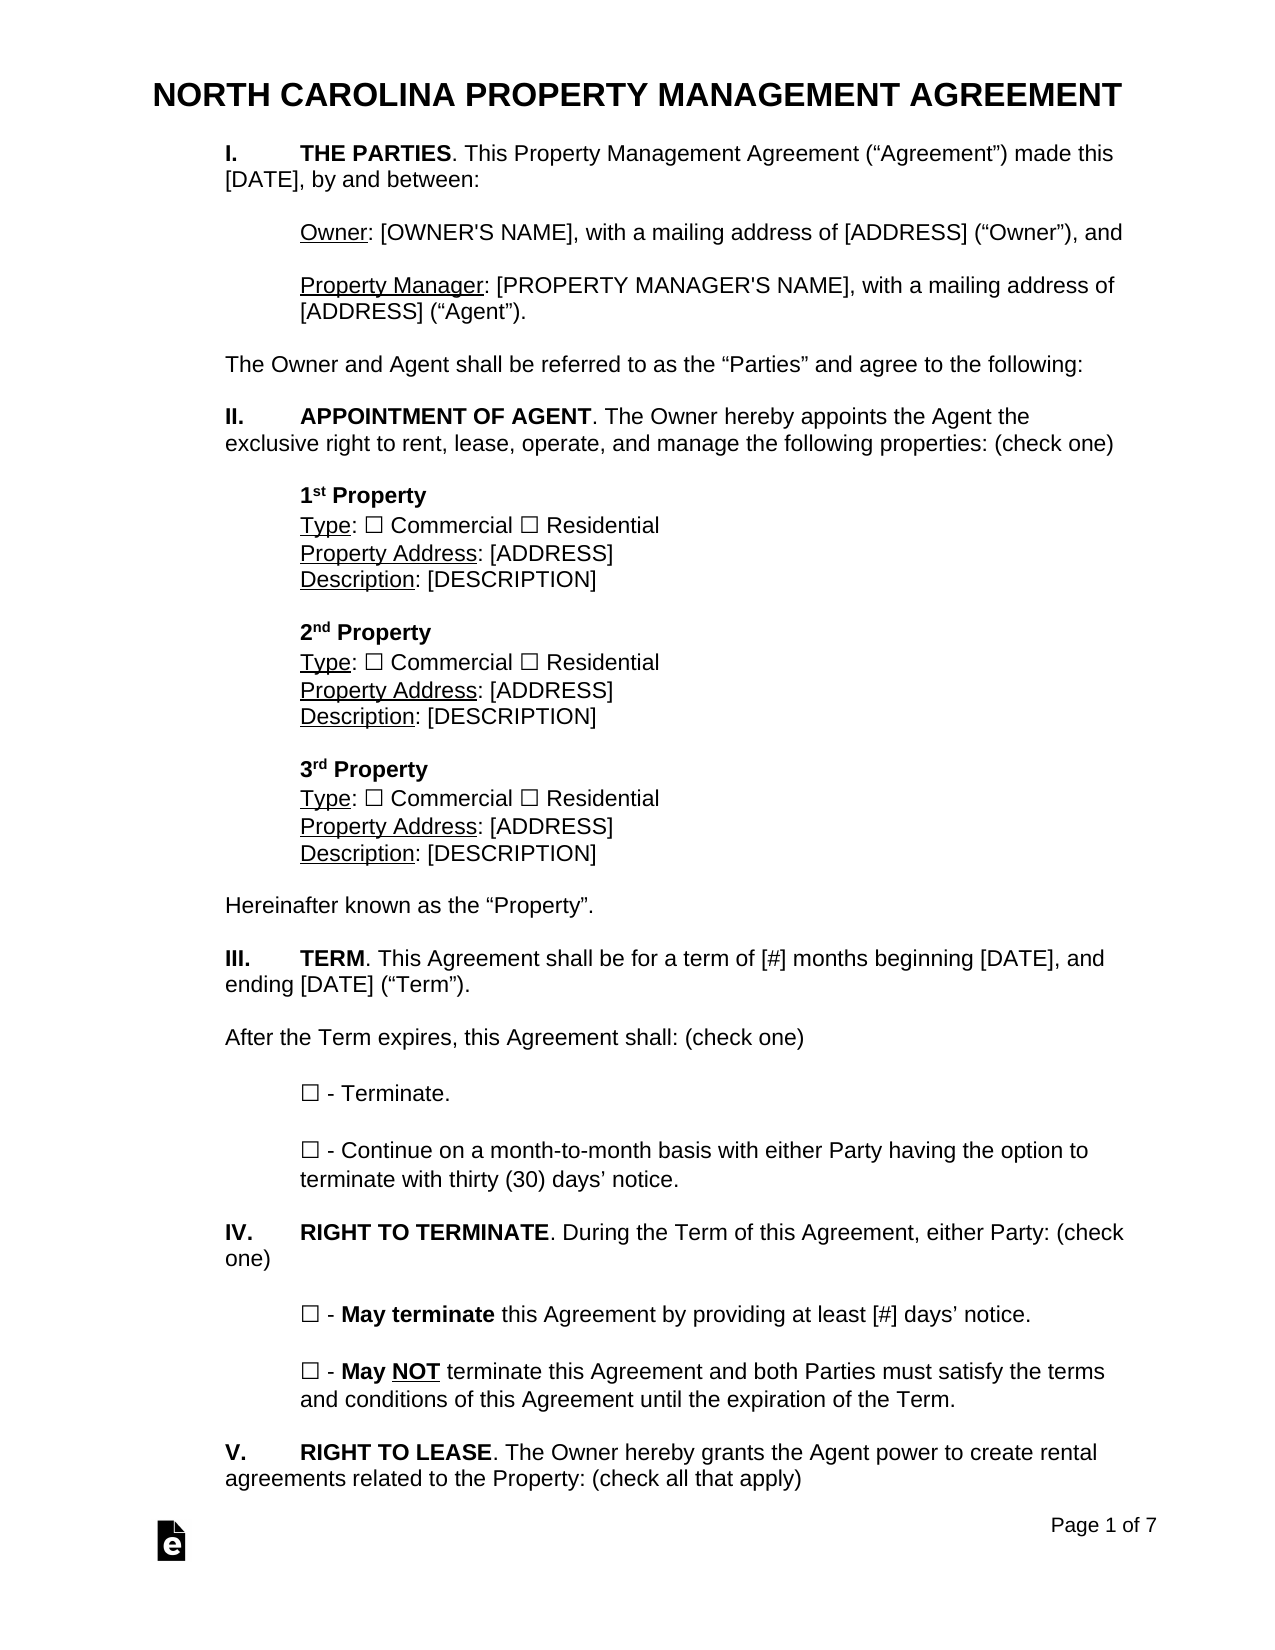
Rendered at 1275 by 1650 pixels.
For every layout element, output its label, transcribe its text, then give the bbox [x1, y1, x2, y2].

list ☐ - May NOT terminate this Agreement and both Parties must satisfy the terms and conditions of this Agreement until the expiration of the Term. [300, 1355, 1125, 1413]
list ☐ - May terminate this Agreement by providing at least [#] days’ notice. [300, 1297, 1125, 1329]
text Description: [DESCRIPTION] [300, 703, 1125, 729]
text Description: [DESCRIPTION] [300, 566, 1125, 593]
text NORTH CAROLINA PROPERTY MANAGEMENT AGREEMENT [150, 75, 1125, 113]
text The Owner and Agent shall be referred to as the “Parties” and agree to the following: [225, 351, 1125, 377]
text Description: [DESCRIPTION] [300, 840, 1125, 866]
text 3rd Property [300, 756, 1125, 782]
text Type: ☐ Commercial ☐ Residential [300, 509, 1125, 540]
text Type: ☐ Commercial ☐ Residential [300, 645, 1125, 677]
list After the Term expires, this Agreement shall: (check one) [225, 1024, 1125, 1051]
list APPOINTMENT OF AGENT. The Owner hereby appoints the Agent the exclusive right to rent, lease, operate, and manage the following properties: (check one) [225, 403, 1125, 456]
text 2nd Property [300, 619, 1125, 645]
text Property Address: [ADDRESS] [300, 677, 1125, 703]
list RIGHT TO TERMINATE. During the Term of this Agreement, either Party: (check one) [225, 1218, 1125, 1271]
list RIGHT TO LEASE. The Owner hereby grants the Agent power to create rental agreements related to the Property: (check all that apply) [225, 1439, 1125, 1492]
list Owner: [OWNER'S NAME], with a mailing address of [ADDRESS] (“Owner”), and [300, 219, 1125, 245]
list THE PARTIES. This Property Management Agreement (“Agreement”) made this [DATE], by and between: [225, 140, 1125, 192]
text Property Address: [ADDRESS] [300, 813, 1125, 840]
text ☐ - Continue on a month-to-month basis with either Party having the option to terminate with thirty (30) days’ notice. [300, 1134, 1125, 1192]
list TERM. This Agreement shall be for a term of [#] months beginning [DATE], and ending [DATE] (“Term”). [225, 945, 1125, 998]
list Property Manager: [PROPERTY MANAGER'S NAME], with a mailing address of [ADDRESS] (“Agent”). [300, 272, 1125, 324]
text ☐ - Terminate. [300, 1077, 1125, 1108]
text 1st Property [300, 482, 1125, 509]
text Hereinafter known as the “Property”. [225, 892, 1125, 919]
text Type: ☐ Commercial ☐ Residential [300, 782, 1125, 813]
text Property Address: [ADDRESS] [300, 540, 1125, 566]
